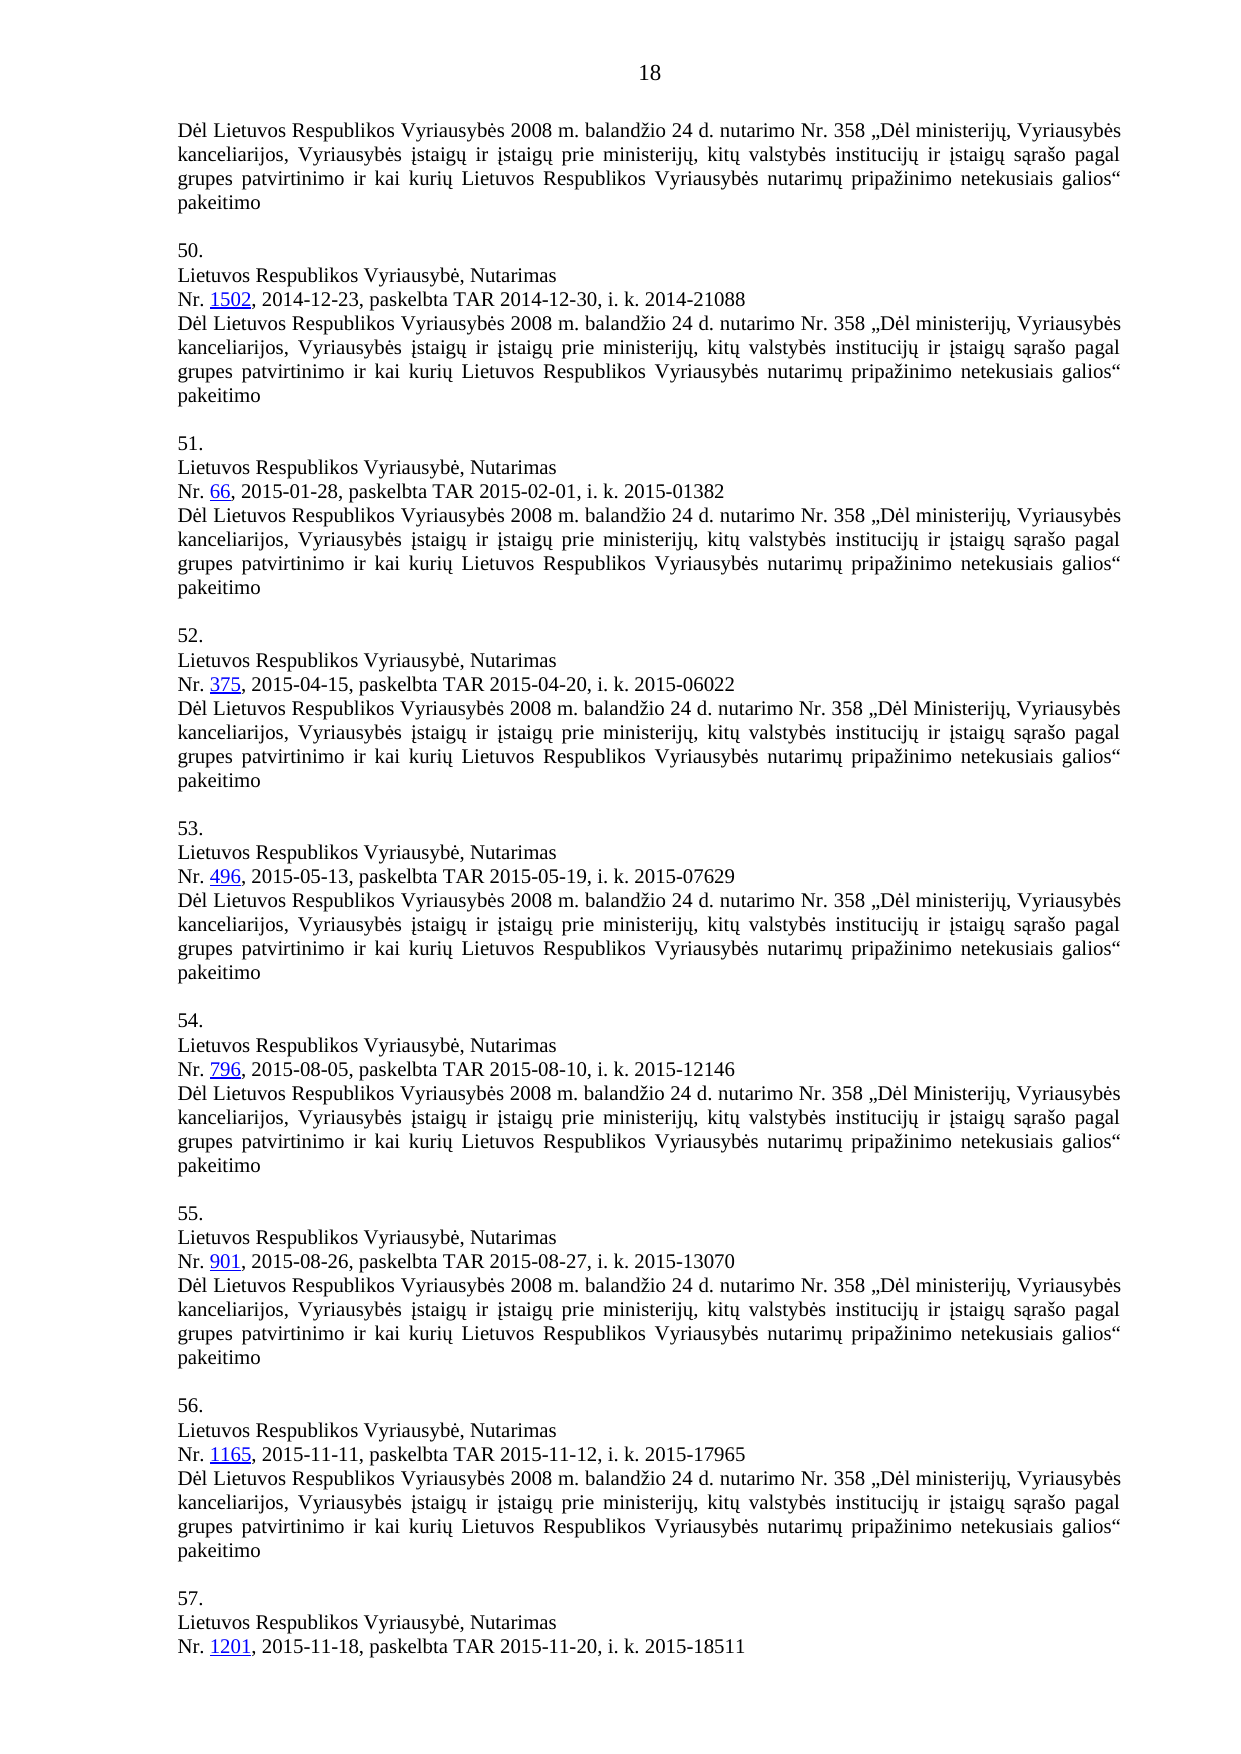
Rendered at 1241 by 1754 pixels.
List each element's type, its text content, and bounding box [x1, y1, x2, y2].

text Nr. 496, 2015-05-13, paskelbta TAR 2015-05-19, i. k. 2015-07629 [177, 864, 1122, 888]
text Nr. 796, 2015-08-05, paskelbta TAR 2015-08-10, i. k. 2015-12146 [177, 1057, 1122, 1081]
text Lietuvos Respublikos Vyriausybė, Nutarimas [177, 647, 1122, 672]
text Dėl Lietuvos Respublikos Vyriausybės 2008 m. balandžio 24 d. nutarimo Nr. 358 „Dėl Ministerijų, Vyriausybės kanceliarijos, Vyriausybės įstaigų ir įstaigų prie ministerijų, kitų valstybės institucijų ir įstaigų sąrašo pagal grupes patvirtinimo ir kai kurių Lietuvos Respublikos Vyriausybės nutarimų pripažinimo netekusiais galios“ pakeitimo [177, 1081, 1122, 1177]
text Dėl Lietuvos Respublikos Vyriausybės 2008 m. balandžio 24 d. nutarimo Nr. 358 „Dėl ministerijų, Vyriausybės kanceliarijos, Vyriausybės įstaigų ir įstaigų prie ministerijų, kitų valstybės institucijų ir įstaigų sąrašo pagal grupes patvirtinimo ir kai kurių Lietuvos Respublikos Vyriausybės nutarimų pripažinimo netekusiais galios“ pakeitimo [177, 1466, 1122, 1562]
text 53. [177, 816, 1122, 840]
text Dėl Lietuvos Respublikos Vyriausybės 2008 m. balandžio 24 d. nutarimo Nr. 358 „Dėl ministerijų, Vyriausybės kanceliarijos, Vyriausybės įstaigų ir įstaigų prie ministerijų, kitų valstybės institucijų ir įstaigų sąrašo pagal grupes patvirtinimo ir kai kurių Lietuvos Respublikos Vyriausybės nutarimų pripažinimo netekusiais galios“ pakeitimo [177, 311, 1122, 407]
text 52. [177, 623, 1122, 647]
text 57. [177, 1586, 1122, 1610]
text 55. [177, 1201, 1122, 1225]
text Dėl Lietuvos Respublikos Vyriausybės 2008 m. balandžio 24 d. nutarimo Nr. 358 „Dėl ministerijų, Vyriausybės kanceliarijos, Vyriausybės įstaigų ir įstaigų prie ministerijų, kitų valstybės institucijų ir įstaigų sąrašo pagal grupes patvirtinimo ir kai kurių Lietuvos Respublikos Vyriausybės nutarimų pripažinimo netekusiais galios“ pakeitimo [177, 1273, 1122, 1369]
text Lietuvos Respublikos Vyriausybė, Nutarimas [177, 455, 1122, 479]
text Nr. 375, 2015-04-15, paskelbta TAR 2015-04-20, i. k. 2015-06022 [177, 672, 1122, 696]
text Nr. 1201, 2015-11-18, paskelbta TAR 2015-11-20, i. k. 2015-18511 [177, 1634, 1122, 1658]
text Dėl Lietuvos Respublikos Vyriausybės 2008 m. balandžio 24 d. nutarimo Nr. 358 „Dėl Ministerijų, Vyriausybės kanceliarijos, Vyriausybės įstaigų ir įstaigų prie ministerijų, kitų valstybės institucijų ir įstaigų sąrašo pagal grupes patvirtinimo ir kai kurių Lietuvos Respublikos Vyriausybės nutarimų pripažinimo netekusiais galios“ pakeitimo [177, 696, 1122, 792]
text Dėl Lietuvos Respublikos Vyriausybės 2008 m. balandžio 24 d. nutarimo Nr. 358 „Dėl ministerijų, Vyriausybės kanceliarijos, Vyriausybės įstaigų ir įstaigų prie ministerijų, kitų valstybės institucijų ir įstaigų sąrašo pagal grupes patvirtinimo ir kai kurių Lietuvos Respublikos Vyriausybės nutarimų pripažinimo netekusiais galios“ pakeitimo [177, 888, 1122, 984]
text 54. [177, 1008, 1122, 1032]
text Lietuvos Respublikos Vyriausybė, Nutarimas [177, 1225, 1122, 1249]
text Lietuvos Respublikos Vyriausybė, Nutarimas [177, 262, 1122, 287]
text 51. [177, 431, 1122, 455]
text Nr. 901, 2015-08-26, paskelbta TAR 2015-08-27, i. k. 2015-13070 [177, 1249, 1122, 1273]
text Lietuvos Respublikos Vyriausybė, Nutarimas [177, 1032, 1122, 1057]
text 50. [177, 238, 1122, 262]
text Lietuvos Respublikos Vyriausybė, Nutarimas [177, 1417, 1122, 1442]
text Nr. 1502, 2014-12-23, paskelbta TAR 2014-12-30, i. k. 2014-21088 [177, 287, 1122, 311]
text Lietuvos Respublikos Vyriausybė, Nutarimas [177, 840, 1122, 864]
text Nr. 1165, 2015-11-11, paskelbta TAR 2015-11-12, i. k. 2015-17965 [177, 1442, 1122, 1466]
text Lietuvos Respublikos Vyriausybė, Nutarimas [177, 1610, 1122, 1634]
text 56. [177, 1393, 1122, 1417]
text Dėl Lietuvos Respublikos Vyriausybės 2008 m. balandžio 24 d. nutarimo Nr. 358 „Dėl ministerijų, Vyriausybės kanceliarijos, Vyriausybės įstaigų ir įstaigų prie ministerijų, kitų valstybės institucijų ir įstaigų sąrašo pagal grupes patvirtinimo ir kai kurių Lietuvos Respublikos Vyriausybės nutarimų pripažinimo netekusiais galios“ pakeitimo [177, 503, 1122, 599]
text Dėl Lietuvos Respublikos Vyriausybės 2008 m. balandžio 24 d. nutarimo Nr. 358 „Dėl ministerijų, Vyriausybės kanceliarijos, Vyriausybės įstaigų ir įstaigų prie ministerijų, kitų valstybės institucijų ir įstaigų sąrašo pagal grupes patvirtinimo ir kai kurių Lietuvos Respublikos Vyriausybės nutarimų pripažinimo netekusiais galios“ pakeitimo [177, 118, 1122, 214]
text Nr. 66, 2015-01-28, paskelbta TAR 2015-02-01, i. k. 2015-01382 [177, 479, 1122, 503]
